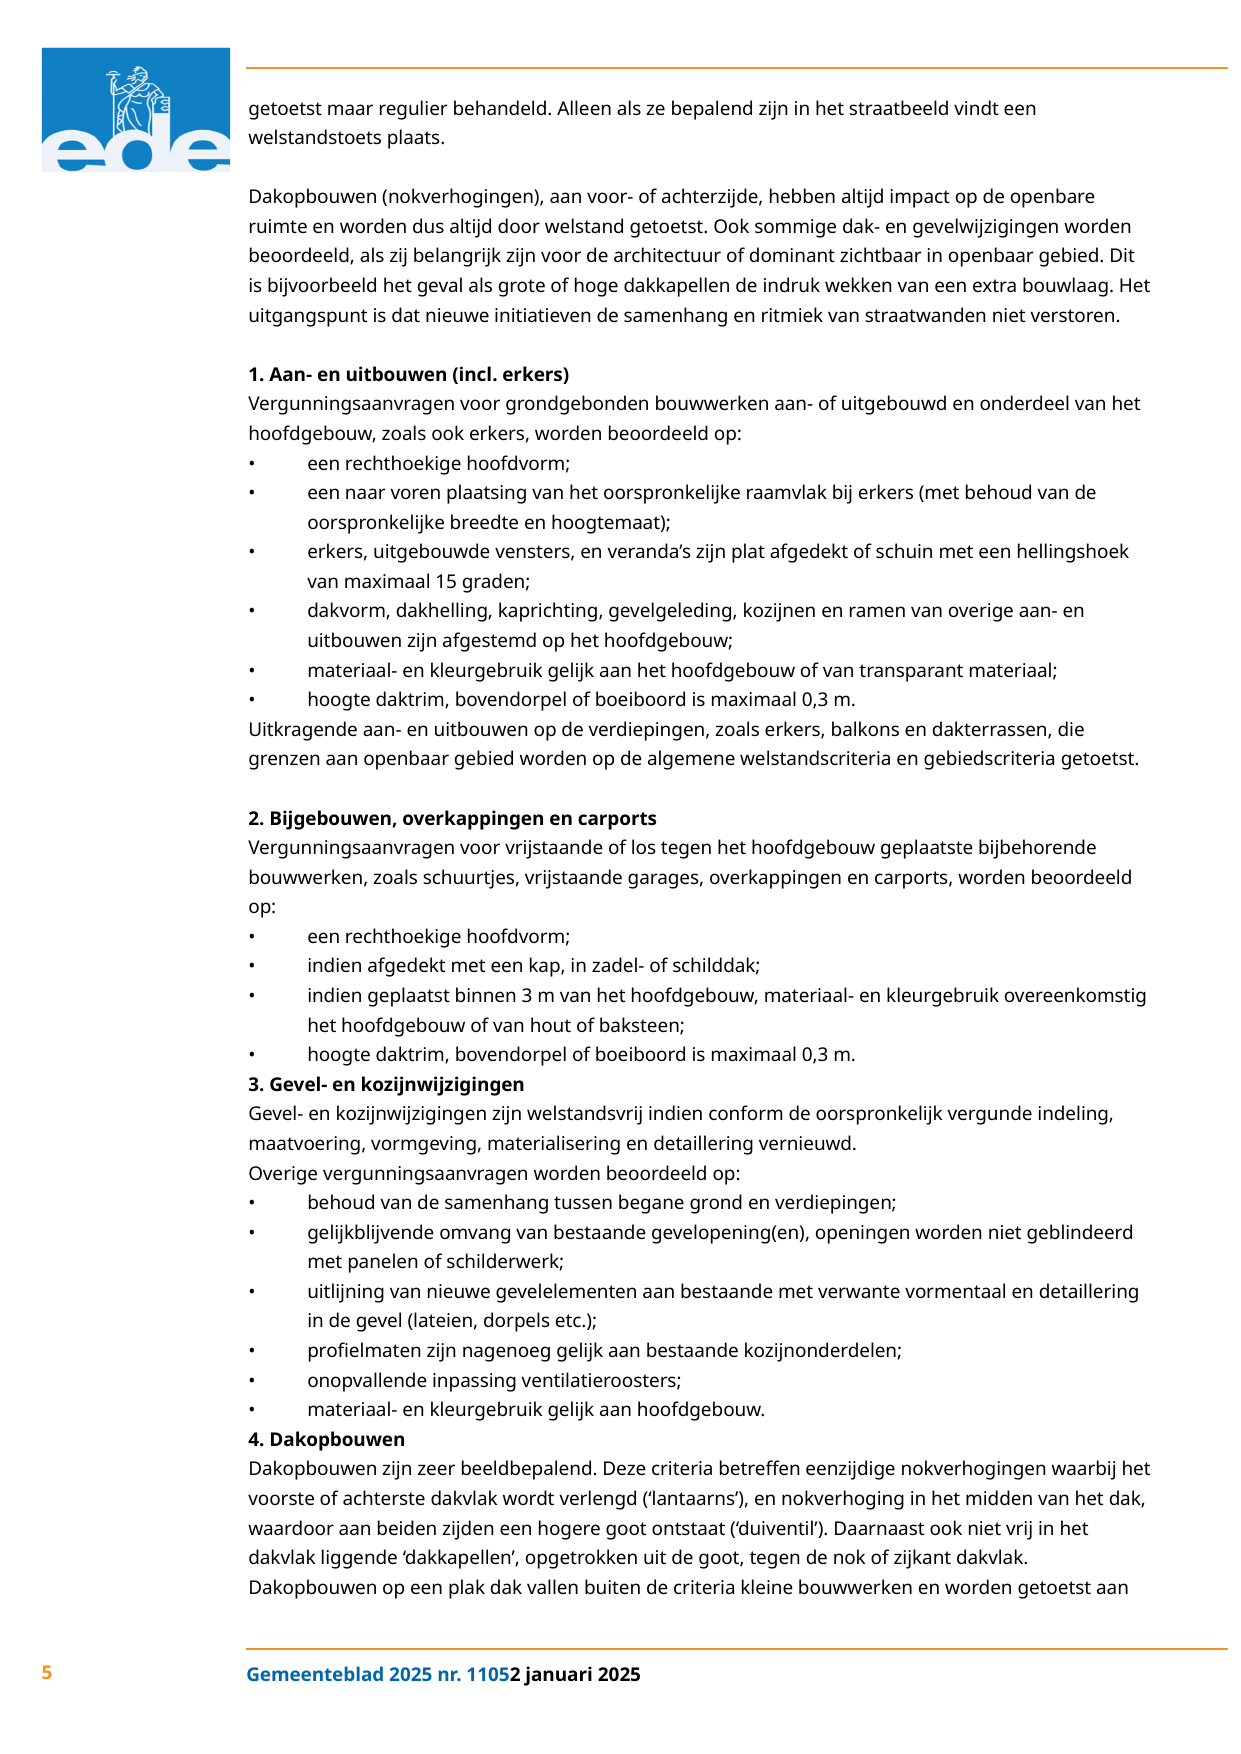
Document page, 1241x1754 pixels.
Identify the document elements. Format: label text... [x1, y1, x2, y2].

list dakvorm, dakhelling, kaprichting, gevelgeleding, kozijnen en ramen van overige aan- en uitbouwen zijn afgestemd op het hoofdgebouw; [248, 598, 1152, 653]
list profielmaten zijn nagenoeg gelijk aan bestaande kozijnonderdelen; [248, 1337, 1152, 1363]
text Vergunningsaanvragen voor vrijstaande of los tegen het hoofdgebouw geplaatste bijbehorende bouwwerken, zoals schuurtjes, vrijstaande garages, overkappingen en carports, worden beoordeeld op: [248, 834, 1152, 919]
list gelijkblijvende omvang van bestaande gevelopening(en), openingen worden niet geblindeerd met panelen of schilderwerk; [248, 1219, 1152, 1274]
text 4. Dakopbouwen [248, 1426, 1152, 1452]
list hoogte daktrim, bovendorpel of boeiboord is maximaal 0,3 m. [248, 1041, 1152, 1067]
text Dakopbouwen (nokverhogingen), aan voor- of achterzijde, hebben altijd impact op de openbare ruimte en worden dus altijd door welstand getoetst. Ook sommige dak- en gevelwijzigingen worden beoordeeld, als zij belangrijk zijn voor de architectuur of dominant zichtbaar in openbaar gebied. Dit is bijvoorbeeld het geval als grote of hoge dakkapellen de indruk wekken van een extra bouwlaag. Het uitgangspunt is dat nieuwe initiatieven de samenhang en ritmiek van straatwanden niet verstoren. [248, 183, 1152, 328]
list behoud van de samenhang tussen begane grond en verdiepingen; [248, 1189, 1152, 1215]
list een rechthoekige hoofdvorm; [248, 450, 1152, 476]
text Vergunningsaanvragen voor grondgebonden bouwwerken aan- of uitgebouwd en onderdeel van het hoofdgebouw, zoals ook erkers, worden beoordeeld op: [248, 391, 1152, 446]
list onopvallende inpassing ventilatieroosters; [248, 1367, 1152, 1393]
list erkers, uitgebouwde vensters, en veranda’s zijn plat afgedekt of schuin met een hellingshoek van maximaal 15 graden; [248, 538, 1152, 594]
text 1. Aan- en uitbouwen (incl. erkers) [248, 361, 1152, 387]
picture [41, 47, 231, 172]
list materiaal- en kleurgebruik gelijk aan hoofdgebouw. [248, 1396, 1152, 1422]
text Uitkragende aan- en uitbouwen op de verdiepingen, zoals erkers, balkons en dakterrassen, die grenzen aan openbaar gebied worden op de algemene welstandscriteria en gebiedscriteria getoetst. [248, 716, 1152, 771]
list indien afgedekt met een kap, in zadel- of schilddak; [248, 953, 1152, 978]
text getoetst maar regulier behandeld. Alleen als ze bepalend zijn in het straatbeeld vindt een welstandstoets plaats. [248, 95, 1152, 150]
text Gevel- en kozijnwijzigingen zijn welstandsvrij indien conform de oorspronkelijk vergunde indeling, maatvoering, vormgeving, materialisering en detaillering vernieuwd. [248, 1101, 1152, 1156]
text Overige vergunningsaanvragen worden beoordeeld op: [248, 1160, 1152, 1186]
text 3. Gevel- en kozijnwijzigingen [248, 1071, 1152, 1097]
list een rechthoekige hoofdvorm; [248, 923, 1152, 949]
list uitlijning van nieuwe gevelelementen aan bestaande met verwante vormentaal en detaillering in de gevel (lateien, dorpels etc.); [248, 1278, 1152, 1333]
list een naar voren plaatsing van het oorspronkelijke raamvlak bij erkers (met behoud van de oorspronkelijke breedte en hoogtemaat); [248, 479, 1152, 535]
text 2. Bijgebouwen, overkappingen en carports [248, 805, 1152, 831]
list indien geplaatst binnen 3 m van het hoofdgebouw, materiaal- en kleurgebruik overeenkomstig het hoofdgebouw of van hout of baksteen; [248, 982, 1152, 1038]
list materiaal- en kleurgebruik gelijk aan het hoofdgebouw of van transparant materiaal; [248, 657, 1152, 683]
text Dakopbouwen zijn zeer beeldbepalend. Deze criteria betreffen eenzijdige nokverhogingen waarbij het voorste of achterste dakvlak wordt verlengd (‘lantaarns’), en nokverhoging in het midden van het dak, waardoor aan beiden zijden een hogere goot ontstaat (‘duiventil’). Daarnaast ook niet vrij in het dakvlak liggende ‘dakkapellen’, opgetrokken uit de goot, tegen de nok of zijkant dakvlak. Dakopbouwen op een plak dak vallen buiten de criteria kleine bouwwerken en worden getoetst aan [248, 1456, 1152, 1600]
list hoogte daktrim, bovendorpel of boeiboord is maximaal 0,3 m. [248, 686, 1152, 712]
